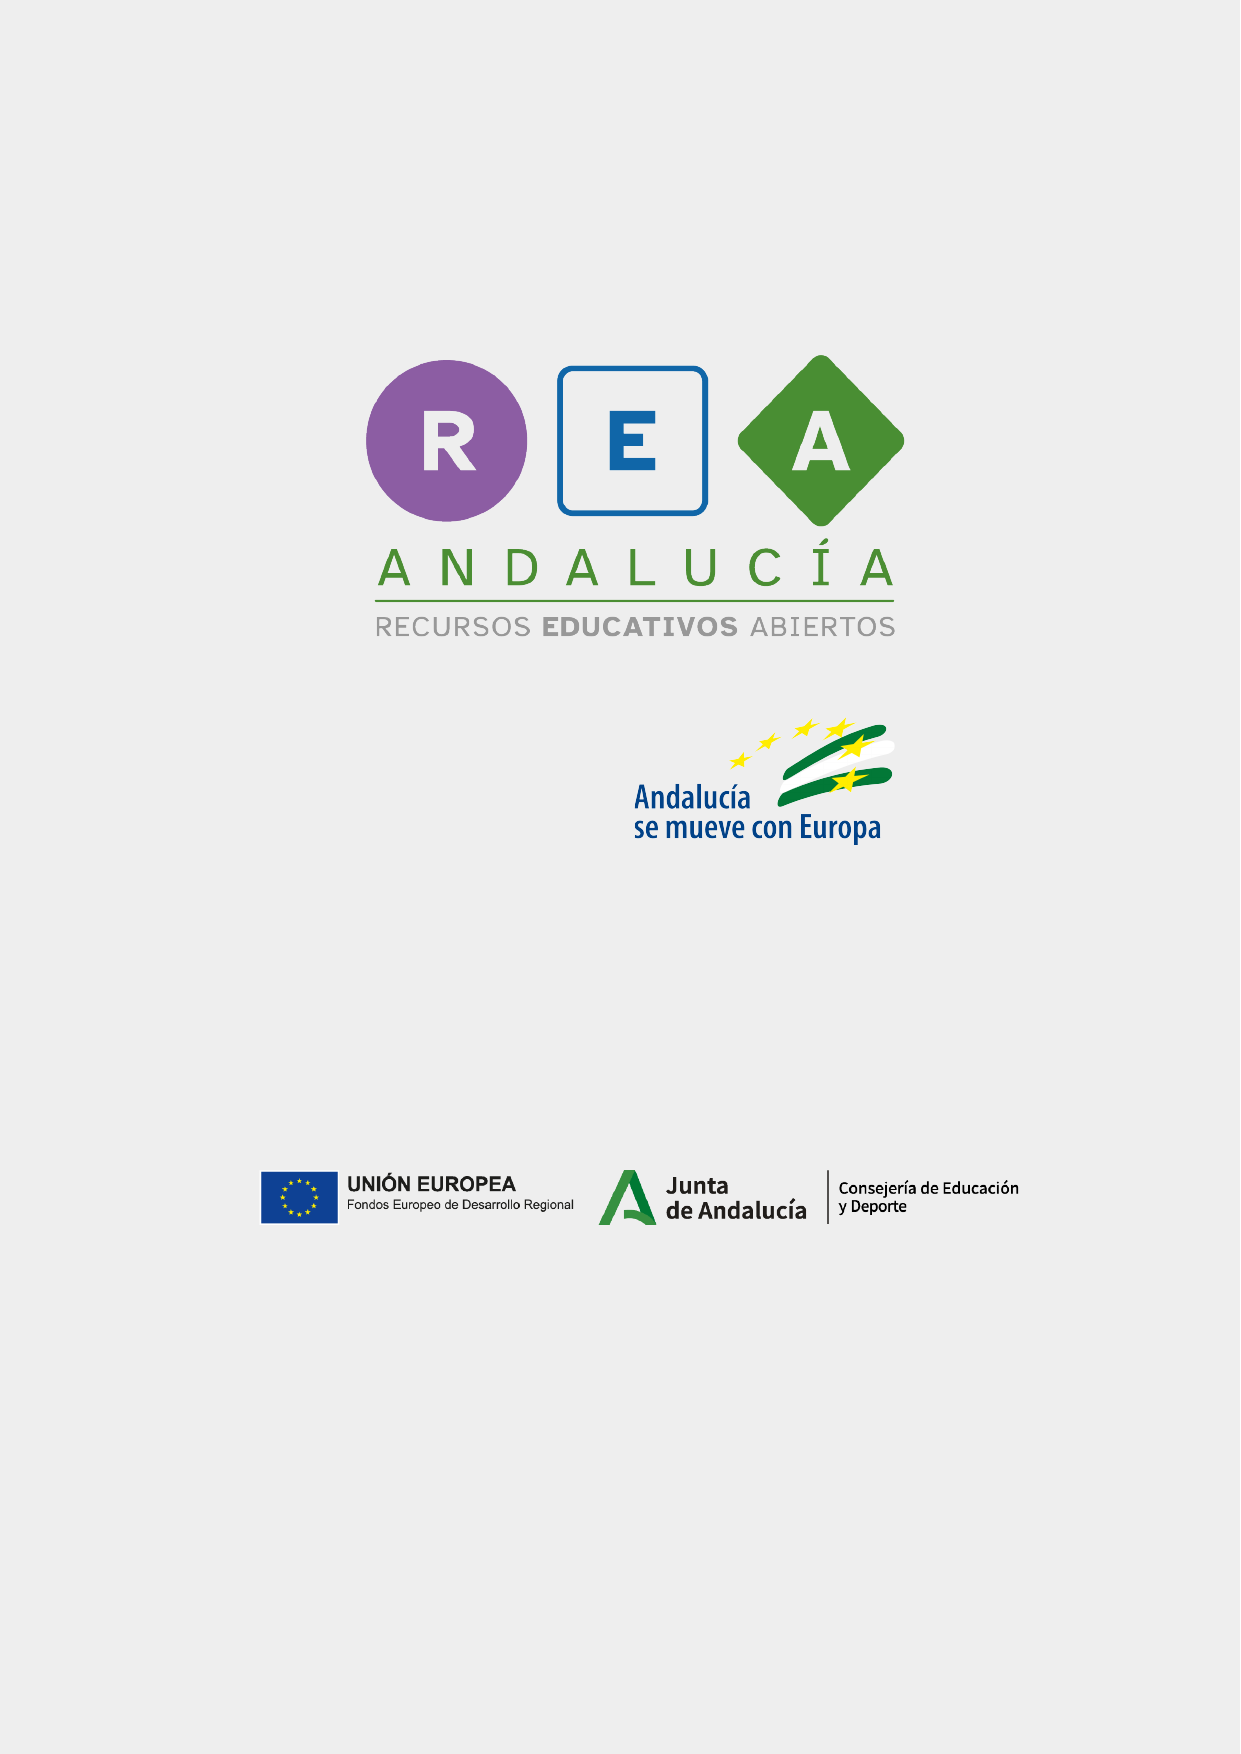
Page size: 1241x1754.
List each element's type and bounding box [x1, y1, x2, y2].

picture [341, 199, 932, 845]
picture [240, 1153, 1032, 1244]
